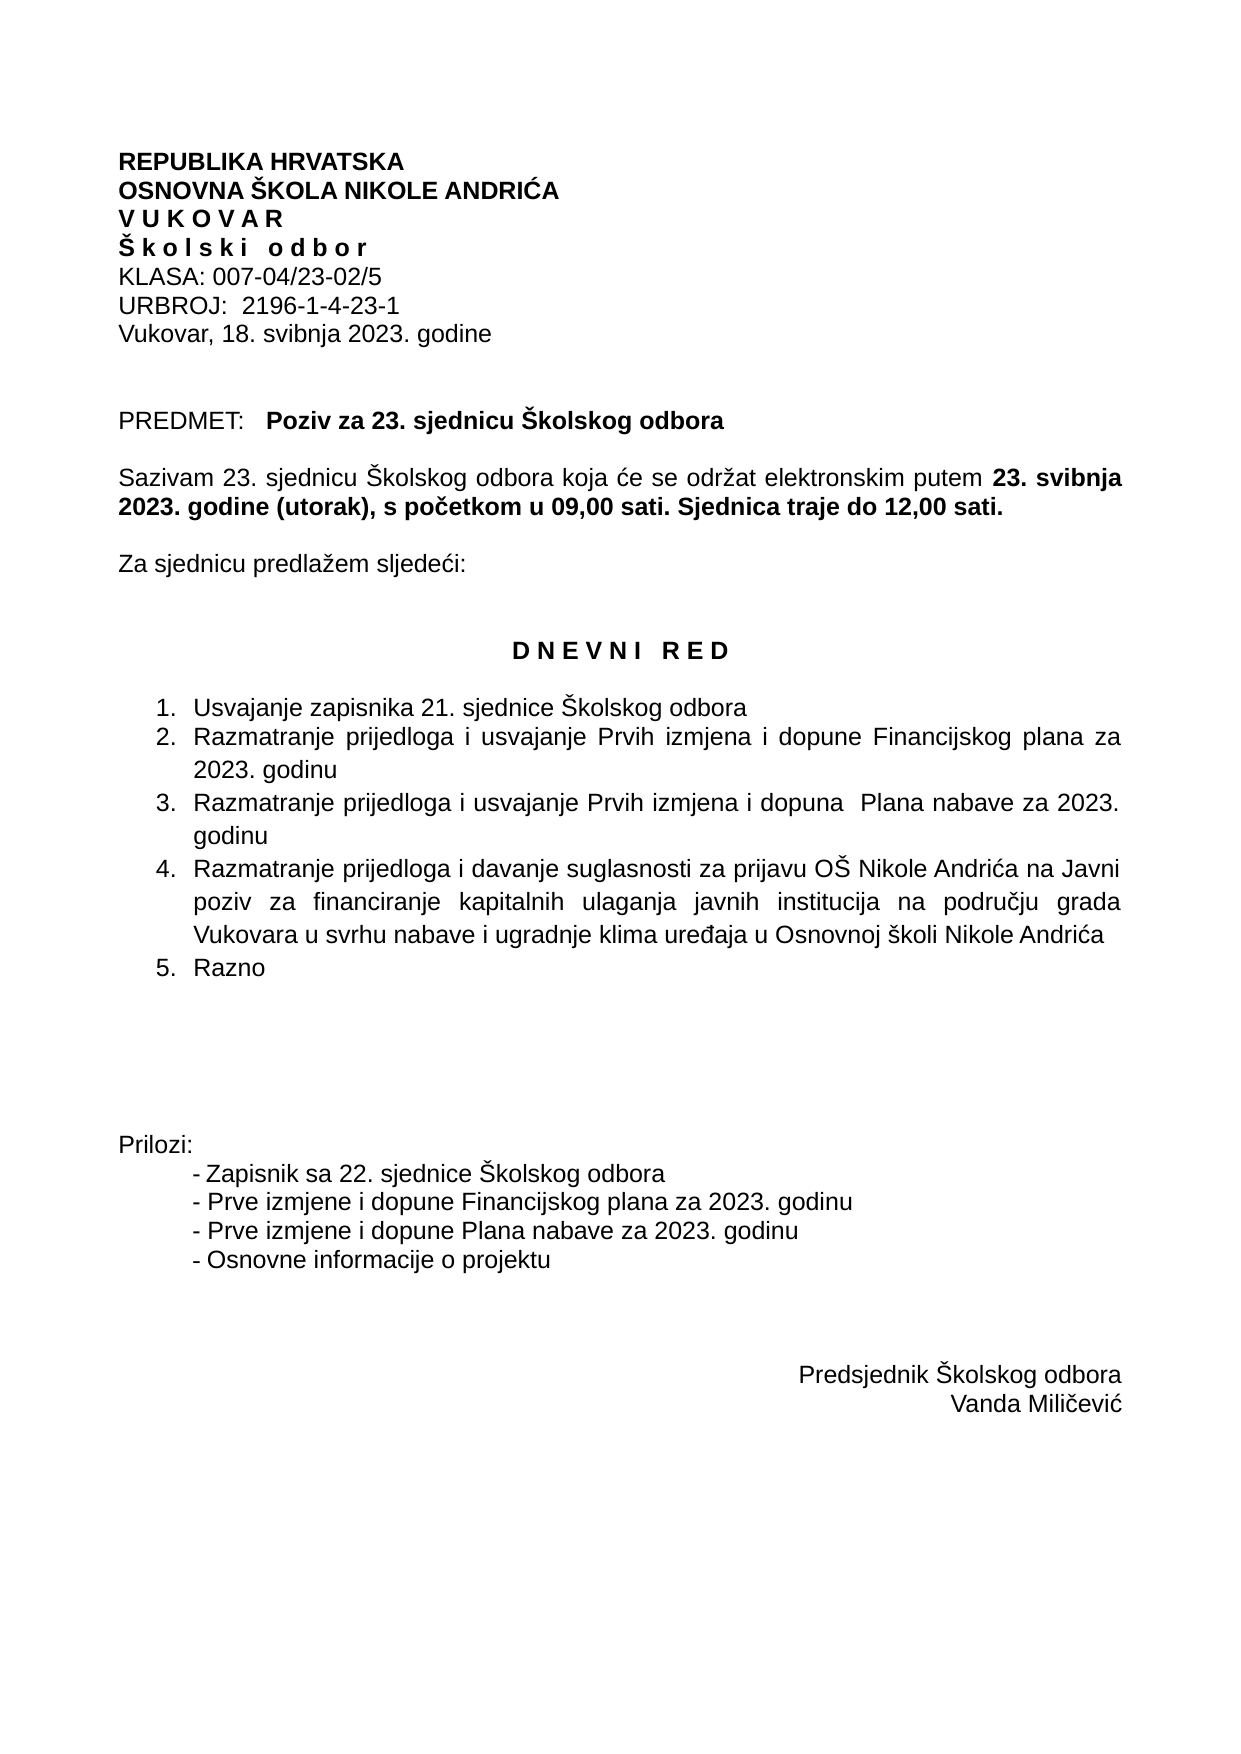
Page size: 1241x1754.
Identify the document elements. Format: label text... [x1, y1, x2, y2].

list Razmatranje prijedloga i usvajanje Prvih izmjena i dopune Financijskog plana za 2023. godinu [156, 722, 1122, 784]
text Š k o l s k i o d b o r [118, 233, 1122, 262]
text - Prve izmjene i dopune Financijskog plana za 2023. godinu [118, 1187, 1122, 1216]
list Razno [156, 953, 1122, 982]
list Razmatranje prijedloga i davanje suglasnosti za prijavu OŠ Nikole Andrića na Javni poziv za financiranje kapitalnih ulaganja javnih institucija na području grada Vukovara u svrhu nabave i ugradnje klima uređaja u Osnovnoj školi Nikole Andrića [156, 854, 1122, 949]
list Usvajanje zapisnika 21. sjednice Školskog odbora [156, 693, 1122, 722]
text D N E V N I R E D [118, 636, 1122, 664]
text OSNOVNA ŠKOLA NIKOLE ANDRIĆA [118, 176, 1122, 204]
list Razmatranje prijedloga i usvajanje Prvih izmjena i dopuna Plana nabave za 2023. godinu [156, 788, 1122, 850]
text Vanda Miličević [118, 1389, 1122, 1417]
text - Zapisnik sa 22. sjednice Školskog odbora [118, 1158, 1122, 1187]
text KLASA: 007-04/23-02/5 [118, 262, 1122, 291]
text URBROJ: 2196-1-4-23-1 [118, 291, 1122, 319]
text REPUBLIKA HRVATSKA [118, 147, 1122, 176]
text V U K O V A R [118, 204, 1122, 233]
text - Osnovne informacije o projektu [118, 1245, 1122, 1274]
text Sazivam 23. sjednicu Školskog odbora koja će se održat elektronskim putem 23. svibnja 2023. godine (utorak), s početkom u 09,00 sati. Sjednica traje do 12,00 sati. [118, 463, 1122, 521]
text Za sjednicu predlažem sljedeći: [118, 549, 1122, 578]
text - Prve izmjene i dopune Plana nabave za 2023. godinu [118, 1216, 1122, 1245]
text PREDMET: Poziv za 23. sjednicu Školskog odbora [118, 406, 1122, 434]
text Predsjednik Školskog odbora [118, 1360, 1122, 1389]
text Vukovar, 18. svibnja 2023. godine [118, 319, 1122, 348]
text Prilozi: [118, 1130, 1122, 1158]
